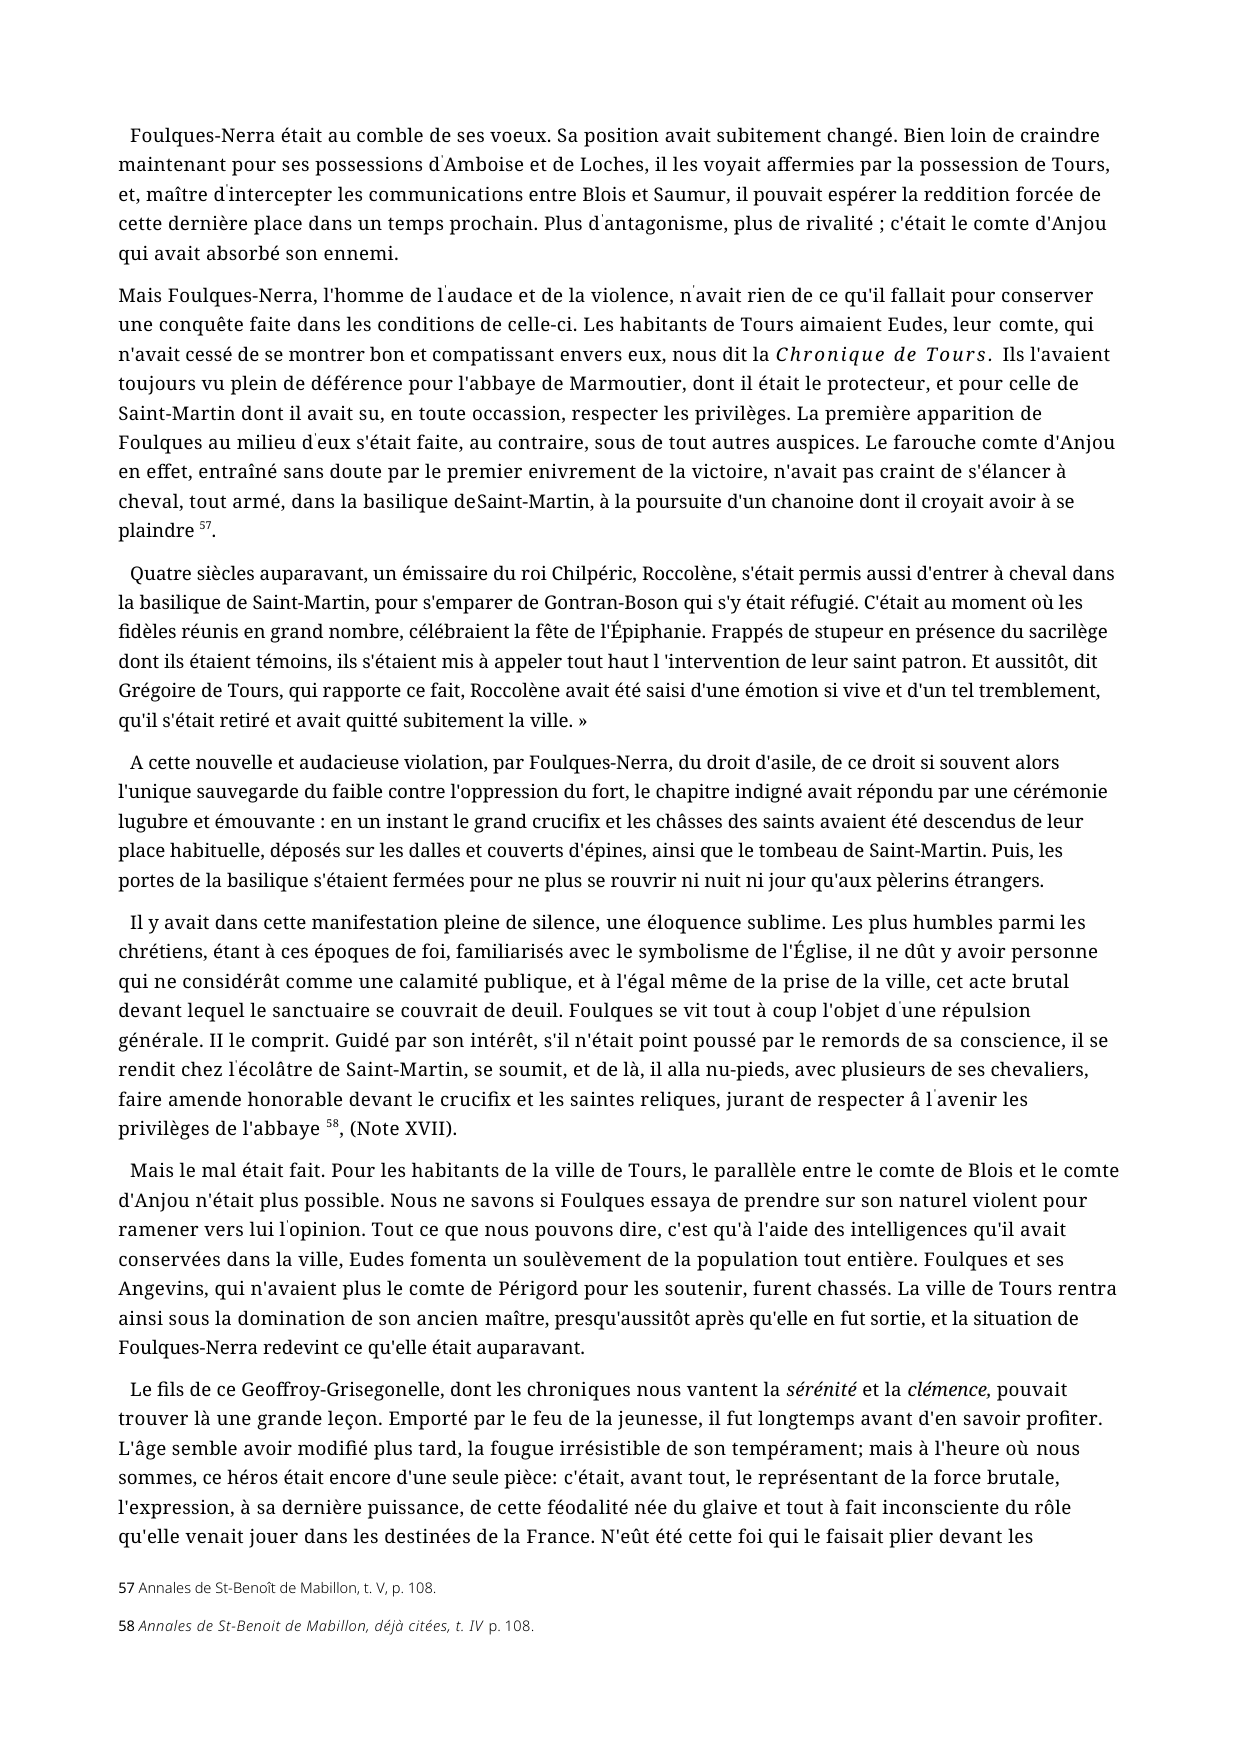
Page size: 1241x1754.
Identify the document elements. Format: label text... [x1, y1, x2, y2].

text Annales de St-Benoît de Mabillon, t. V, p. 108. [118, 1578, 1122, 1598]
text Mais le mal était fait. Pour les habitants de la ville de Tours, le parallèle entre le comte de Blois et le comte d'Anjou n'était plus possible. Nous ne savons si Foulques essaya de prendre sur son naturel violent pour ramener vers lui l'opinion. Tout ce que nous pouvons dire, c'est qu'à l'aide des intelligences qu'il avait conservées dans la ville, Eudes fomenta un soulèvement de la population tout entière. Foulques et ses Angevins, qui n'avaient plus le comte de Périgord pour les soutenir, furent chassés. La ville de Tours rentra ainsi sous la domination de son ancien maître, presqu'aussitôt après qu'elle en fut sortie, et la situation de Foulques-Nerra redevint ce qu'elle était auparavant. [118, 1153, 1122, 1360]
text Foulques-Nerra était au comble de ses voeux. Sa position avait subitement changé. Bien loin de craindre maintenant pour ses possessions d'Amboise et de Loches, il les voyait affermies par la possession de Tours, et, maître d'intercepter les communications entre Blois et Saumur, il pouvait espérer la reddition forcée de cette dernière place dans un temps prochain. Plus d'antagonisme, plus de rivalité ; c'était le comte d'Anjou qui avait absorbé son ennemi. [118, 118, 1122, 266]
text A cette nouvelle et audacieuse violation, par Foulques-Nerra, du droit d'asile, de ce droit si souvent alors l'unique sauvegarde du faible contre l'oppression du fort, le chapitre indigné avait répondu par une cérémonie lugubre et émouvante : en un instant le grand crucifix et les châsses des saints avaient été descendus de leur place habituelle, déposés sur les dalles et couverts d'épines, ainsi que le tombeau de Saint-Martin. Puis, les portes de la basilique s'étaient fermées pour ne plus se rouvrir ni nuit ni jour qu'aux pèlerins étrangers. [118, 745, 1122, 893]
text Annales de St-Benoit de Mabillon, déjà citées, t. IV p. 108. [118, 1616, 1122, 1636]
text Il y avait dans cette manifestation pleine de silence, une éloquence sublime. Les plus humbles parmi les chrétiens, étant à ces époques de foi, familiarisés avec le symbolisme de l'Église, il ne dût y avoir personne qui ne considérât comme une calamité publique, et à l'égal même de la prise de la ville, cet acte brutal devant lequel le sanctuaire se couvrait de deuil. Foulques se vit tout à coup l'objet d'une répulsion générale. II le comprit. Guidé par son intérêt, s'il n'était point poussé par le remords de sa conscience, il se rendit chez l'écolâtre de Saint-Martin, se soumit, et de là, il alla nu-pieds, avec plusieurs de ses chevaliers, faire amende honorable devant le crucifix et les saintes reliques, jurant de respecter â l'avenir les privilèges de l'abbaye , (Note XVII). [118, 905, 1122, 1141]
text Mais Foulques-Nerra, l'homme de l'audace et de la violence, n'avait rien de ce qu'il fallait pour conserver une conquête faite dans les conditions de celle-ci. Les habitants de Tours aimaient Eudes, leur comte, qui n'avait cessé de se montrer bon et compatissant envers eux, nous dit la Chronique de Tours. Ils l'avaient toujours vu plein de déférence pour l'abbaye de Marmoutier, dont il était le protecteur, et pour celle de Saint-Martin dont il avait su, en toute occassion, respecter les privilèges. La première apparition de Foulques au milieu d'eux s'était faite, au contraire, sous de tout autres auspices. Le farouche comte d'Anjou en effet, entraîné sans doute par le premier enivrement de la victoire, n'avait pas craint de s'élancer à cheval, tout armé, dans la basilique deSaint-Martin, à la poursuite d'un chanoine dont il croyait avoir à se plaindre . [118, 278, 1122, 543]
text Le fils de ce Geoffroy-Grisegonelle, dont les chroniques nous vantent la sérénité et la clémence, pouvait trouver là une grande leçon. Emporté par le feu de la jeunesse, il fut longtemps avant d'en savoir profiter. L'âge semble avoir modifié plus tard, la fougue irrésistible de son tempérament; mais à l'heure où nous sommes, ce héros était encore d'une seule pièce: c'était, avant tout, le représentant de la force brutale, l'expression, à sa dernière puissance, de cette féodalité née du glaive et tout à fait inconsciente du rôle qu'elle venait jouer dans les destinées de la France. N'eût été cette foi qui le faisait plier devant les [118, 1372, 1122, 1549]
text Quatre siècles auparavant, un émissaire du roi Chilpéric, Roccolène, s'était permis aussi d'entrer à cheval dans la basilique de Saint-Martin, pour s'emparer de Gontran-Boson qui s'y était réfugié. C'était au moment où les fidèles réunis en grand nombre, célébraient la fête de l'Épiphanie. Frappés de stupeur en présence du sacrilège dont ils étaient témoins, ils s'étaient mis à appeler tout haut l 'intervention de leur saint patron. Et aussitôt, dit Grégoire de Tours, qui rapporte ce fait, Roccolène avait été saisi d'une émotion si vive et d'un tel tremblement, qu'il s'était retiré et avait quitté subitement la ville. » [118, 556, 1122, 733]
